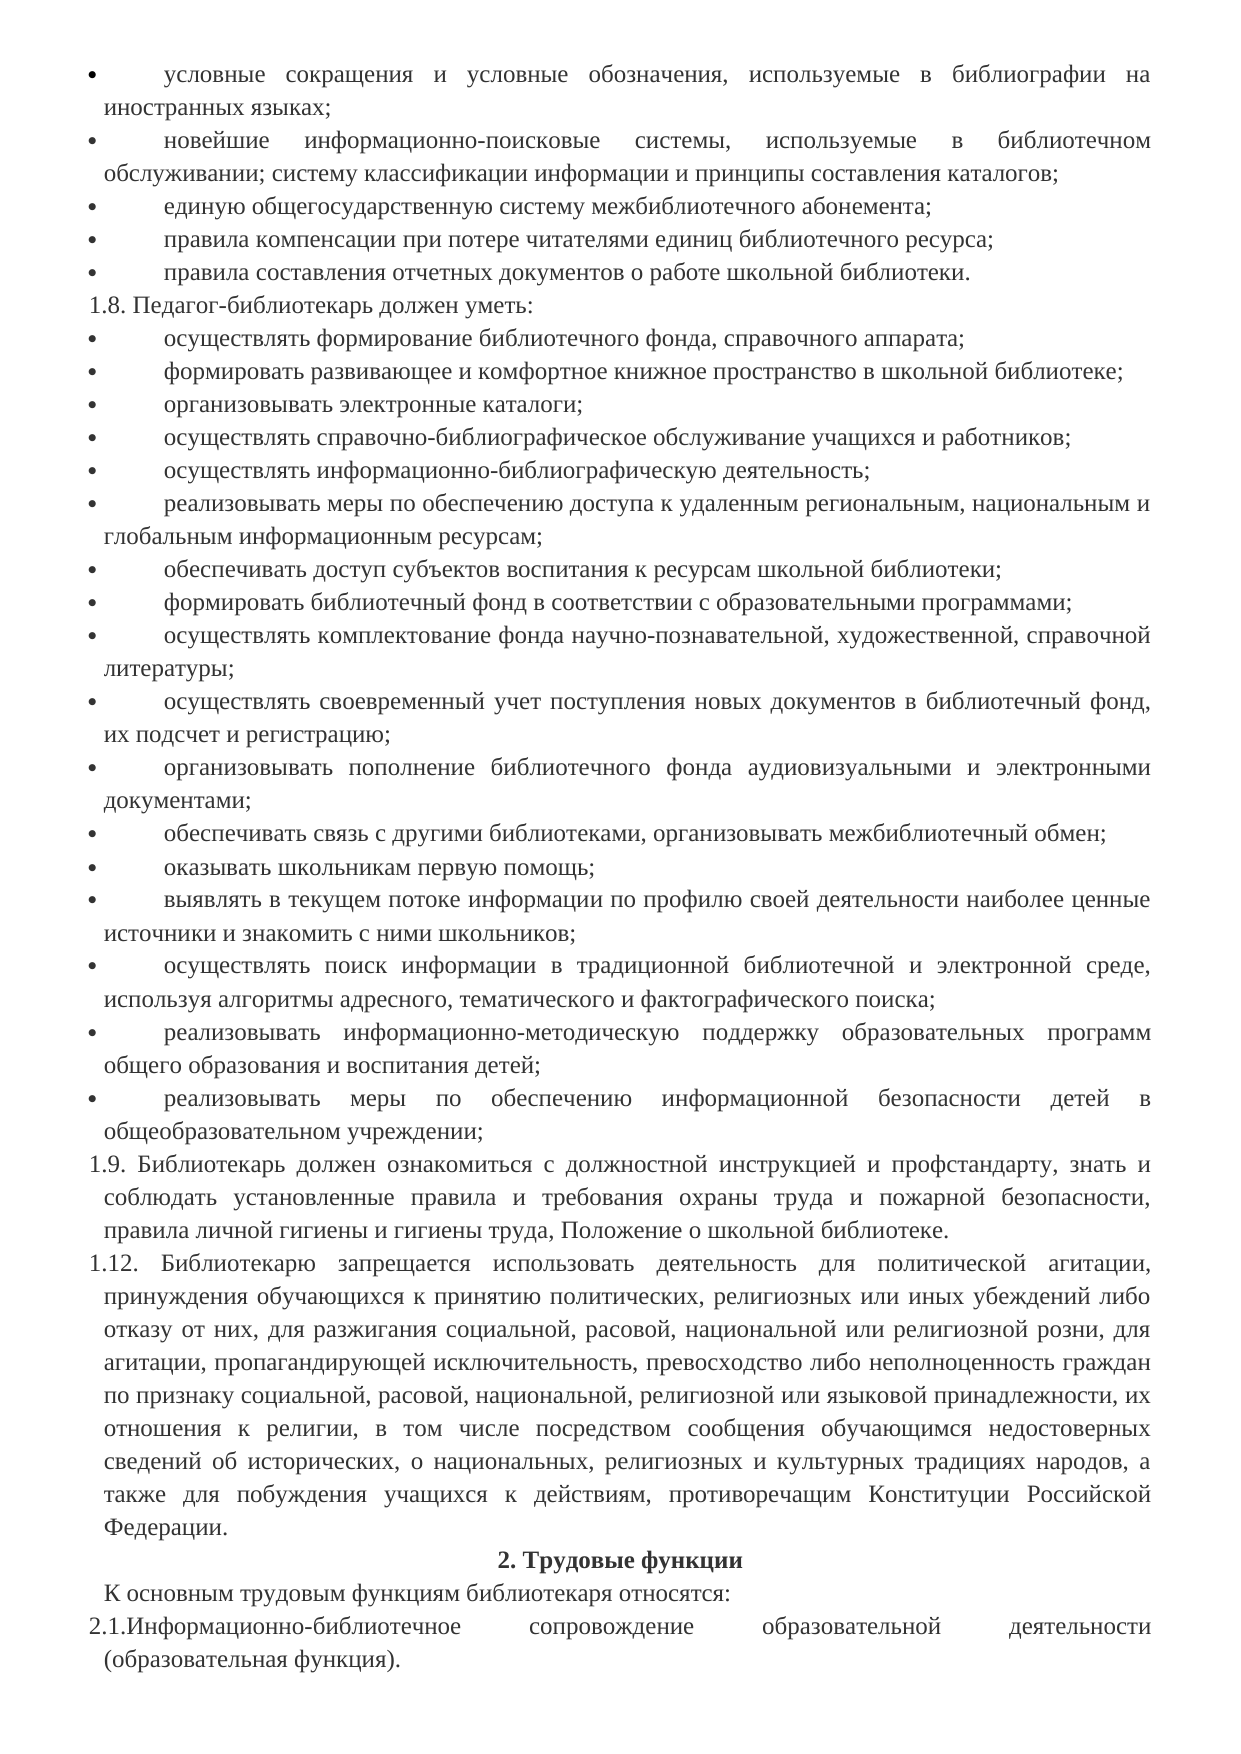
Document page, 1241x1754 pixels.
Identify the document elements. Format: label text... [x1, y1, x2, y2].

list правила компенсации при потере читателями единиц библиотечного ресурса; [89, 224, 1152, 253]
text 2.1.Информационно-библиотечное сопровождение образовательной деятельности (образовательная функция). [89, 1611, 1152, 1673]
text 1.8. Педагог-библиотекарь должен уметь: [89, 290, 1152, 319]
text К основным трудовым функциям библиотекаря относятся: [89, 1578, 1152, 1607]
list осуществлять своевременный учет поступления новых документов в библиотечный фонд, их подсчет и регистрацию; [89, 686, 1152, 748]
list организовывать пополнение библиотечного фонда аудиовизуальными и электронными документами; [89, 752, 1152, 814]
subtitle 2. Трудовые функции [89, 1545, 1152, 1574]
list правила составления отчетных документов о работе школьной библиотеки. [89, 257, 1152, 286]
list выявлять в текущем потоке информации по профилю своей деятельности наиболее ценные источники и знакомить с ними школьников; [89, 884, 1152, 946]
list реализовывать информационно-методическую поддержку образовательных программ общего образования и воспитания детей; [89, 1017, 1152, 1078]
list осуществлять поиск информации в традиционной библиотечной и электронной среде, используя алгоритмы адресного, тематического и фактографического поиска; [89, 951, 1152, 1012]
list условные сокращения и условные обозначения, используемые в библиографии на иностранных языках; [89, 59, 1152, 121]
text 1.9. Библиотекарь должен ознакомиться с должностной инструкцией и профстандарту, знать и соблюдать установленные правила и требования охраны труда и пожарной безопасности, правила личной гигиены и гигиены труда, Положение о школьной библиотеке. [89, 1149, 1152, 1243]
list реализовывать меры по обеспечению информационной безопасности детей в общеобразовательном учреждении; [89, 1083, 1152, 1144]
list обеспечивать доступ субъектов воспитания к ресурсам школьной библиотеки; [89, 554, 1152, 583]
list реализовывать меры по обеспечению доступа к удаленным региональным, национальным и глобальным информационным ресурсам; [89, 488, 1152, 550]
list обеспечивать связь с другими библиотеками, организовывать межбиблиотечный обмен; [89, 818, 1152, 847]
list формировать развивающее и комфортное книжное пространство в школьной библиотеке; [89, 356, 1152, 385]
list осуществлять информационно-библиографическую деятельность; [89, 455, 1152, 484]
list оказывать школьникам первую помощь; [89, 852, 1152, 880]
list осуществлять справочно-библиографическое обслуживание учащихся и работников; [89, 422, 1152, 451]
list организовывать электронные каталоги; [89, 389, 1152, 418]
list осуществлять формирование библиотечного фонда, справочного аппарата; [89, 323, 1152, 352]
list осуществлять комплектование фонда научно-познавательной, художественной, справочной литературы; [89, 620, 1152, 682]
text 1.12. Библиотекарю запрещается использовать деятельность для политической агитации, принуждения обучающихся к принятию политических, религиозных или иных убеждений либо отказу от них, для разжигания социальной, расовой, национальной или религиозной розни, для агитации, пропагандирующей исключительность, превосходство либо неполноценность граждан по признаку социальной, расовой, национальной, религиозной или языковой принадлежности, их отношения к религии, в том числе посредством сообщения обучающимся недостоверных сведений об исторических, о национальных, религиозных и культурных традициях народов, а также для побуждения учащихся к действиям, противоречащим Конституции Российской Федерации. [89, 1248, 1152, 1541]
list новейшие информационно-поисковые системы, используемые в библиотечном обслуживании; систему классификации информации и принципы составления каталогов; [89, 125, 1152, 187]
list формировать библиотечный фонд в соответствии с образовательными программами; [89, 587, 1152, 616]
list единую общегосударственную систему межбиблиотечного абонемента; [89, 191, 1152, 220]
